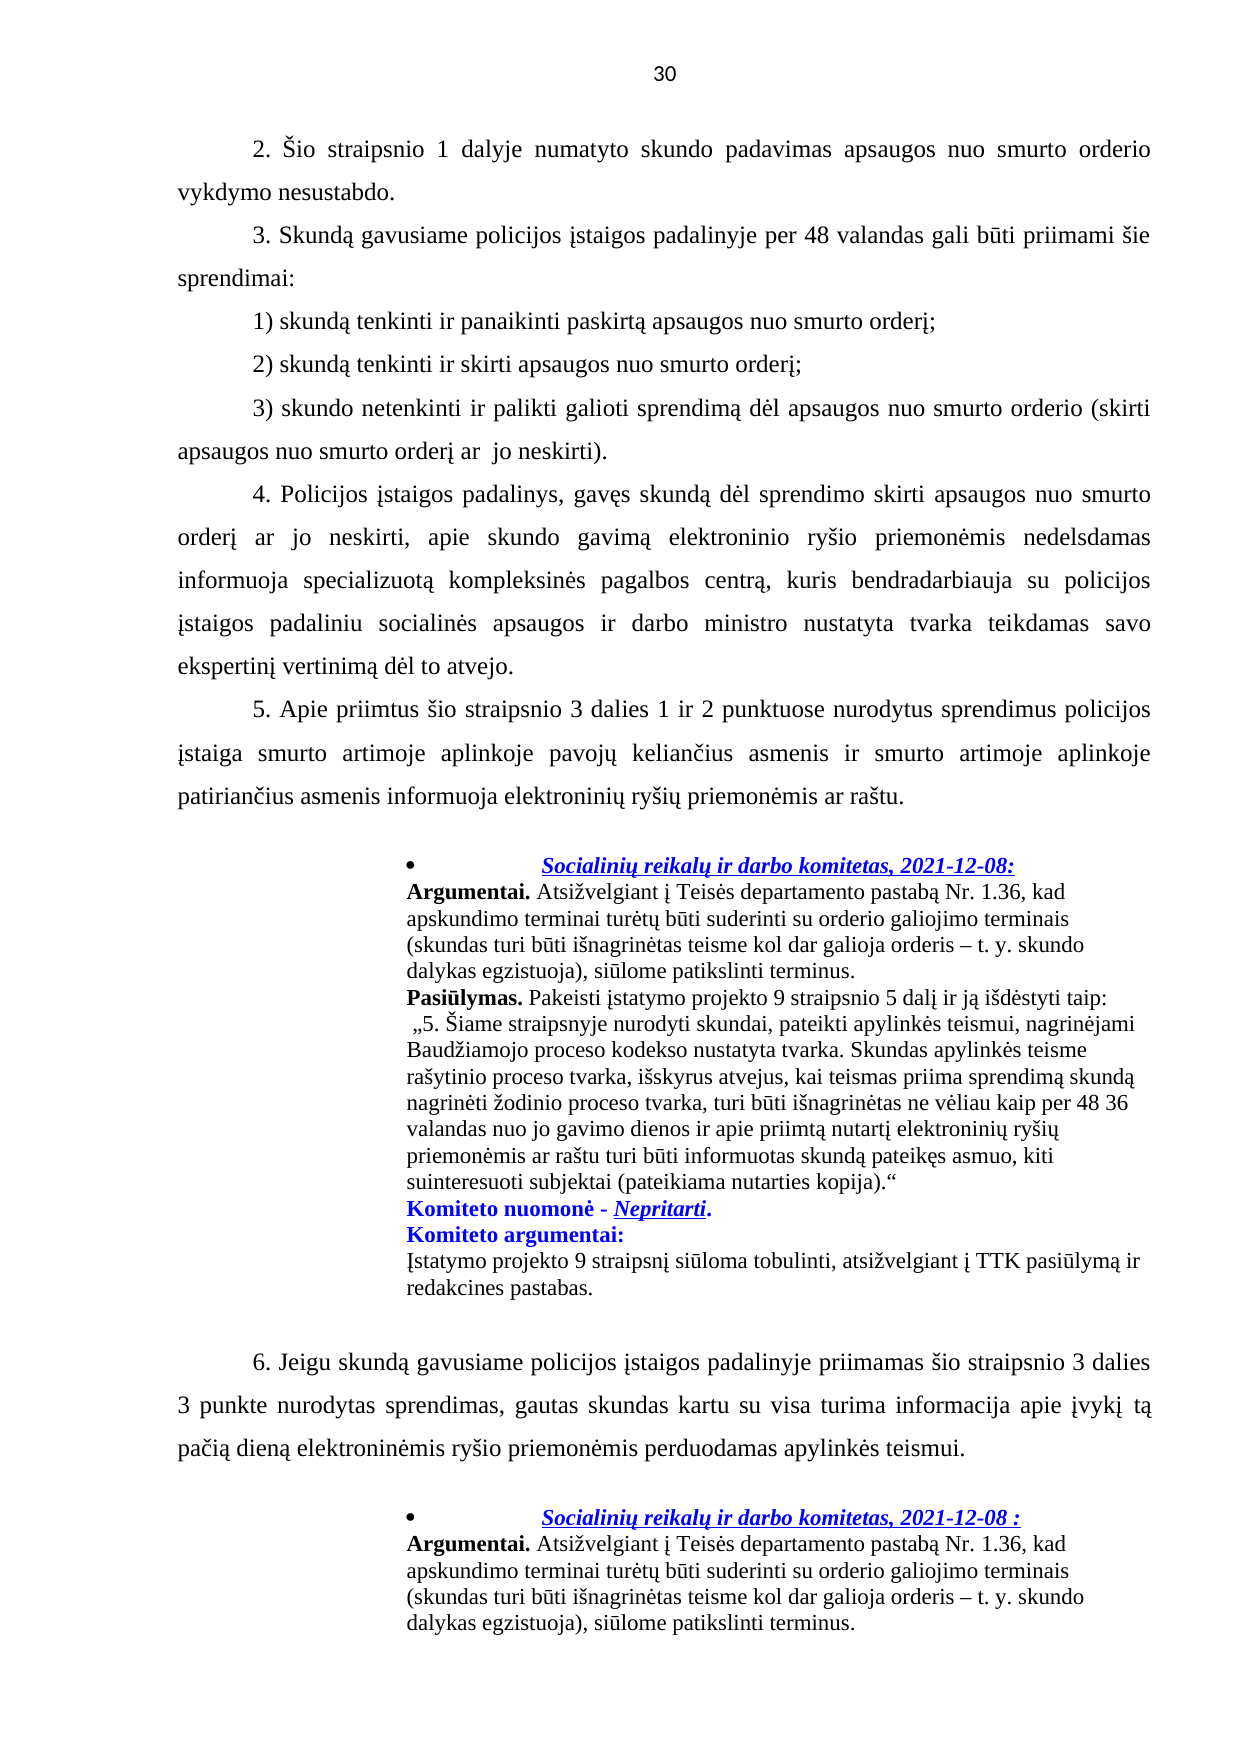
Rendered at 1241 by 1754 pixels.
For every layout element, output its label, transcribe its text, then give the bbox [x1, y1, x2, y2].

text 4. Policijos įstaigos padalinys, gavęs skundą dėl sprendimo skirti apsaugos nuo smurto orderį ar jo neskirti, apie skundo gavimą elektroninio ryšio priemonėmis nedelsdamas informuoja specializuotą kompleksinės pagalbos centrą, kuris bendradarbiauja su policijos įstaigos padaliniu socialinės apsaugos ir darbo ministro nustatyta tvarka teikdamas savo ekspertinį vertinimą dėl to atvejo. [177, 479, 1152, 680]
text Įstatymo projekto 9 straipsnį siūloma tobulinti, atsižvelgiant į TTK pasiūlymą ir redakcines pastabas. [406, 1247, 1152, 1300]
text „5. Šiame straipsnyje nurodyti skundai, pateikti apylinkės teismui, nagrinėjami Baudžiamojo proceso kodekso nustatyta tvarka. Skundas apylinkės teisme rašytinio proceso tvarka, išskyrus atvejus, kai teismas priima sprendimą skundą nagrinėti žodinio proceso tvarka, turi būti išnagrinėtas ne vėliau kaip per 48 36 valandas nuo jo gavimo dienos ir apie priimtą nutartį elektroninių ryšių priemonėmis ar raštu turi būti informuotas skundą pateikęs asmuo, kiti suinteresuoti subjektai (pateikiama nutarties kopija).“ [406, 1010, 1152, 1194]
text 6. Jeigu skundą gavusiame policijos įstaigos padalinyje priimamas šio straipsnio 3 dalies 3 punkte nurodytas sprendimas, gautas skundas kartu su visa turima informacija apie įvykį tą pačią dieną elektroninėmis ryšio priemonėmis perduodamas apylinkės teismui. [177, 1347, 1152, 1462]
text Argumentai. Atsižvelgiant į Teisės departamento pastabą Nr. 1.36, kad apskundimo terminai turėtų būti suderinti su orderio galiojimo terminais (skundas turi būti išnagrinėtas teisme kol dar galioja orderis – t. y. skundo dalykas egzistuoja), siūlome patikslinti terminus. [406, 878, 1152, 984]
text 2) skundą tenkinti ir skirti apsaugos nuo smurto orderį; [177, 349, 1152, 378]
text  Socialinių reikalų ir darbo komitetas, 2021-12-08: [406, 852, 1152, 878]
text 3. Skundą gavusiame policijos įstaigos padalinyje per 48 valandas gali būti priimami šie sprendimai: [177, 220, 1152, 292]
text 2. Šio straipsnio 1 dalyje numatyto skundo padavimas apsaugos nuo smurto orderio vykdymo nesustabdo. [177, 134, 1152, 206]
text 1) skundą tenkinti ir panaikinti paskirtą apsaugos nuo smurto orderį; [177, 306, 1152, 335]
text 3) skundo netenkinti ir palikti galioti sprendimą dėl apsaugos nuo smurto orderio (skirti apsaugos nuo smurto orderį ar jo neskirti). [177, 393, 1152, 464]
text Pasiūlymas. Pakeisti įstatymo projekto 9 straipsnio 5 dalį ir ją išdėstyti taip: [406, 984, 1152, 1010]
text Argumentai. Atsižvelgiant į Teisės departamento pastabą Nr. 1.36, kad apskundimo terminai turėtų būti suderinti su orderio galiojimo terminais (skundas turi būti išnagrinėtas teisme kol dar galioja orderis – t. y. skundo dalykas egzistuoja), siūlome patikslinti terminus. [406, 1530, 1152, 1636]
text Komiteto argumentai: [406, 1221, 1152, 1247]
text  Socialinių reikalų ir darbo komitetas, 2021-12-08 : [406, 1504, 1152, 1530]
text 5. Apie priimtus šio straipsnio 3 dalies 1 ir 2 punktuose nurodytus sprendimus policijos įstaiga smurto artimoje aplinkoje pavojų keliančius asmenis ir smurto artimoje aplinkoje patiriančius asmenis informuoja elektroninių ryšių priemonėmis ar raštu. [177, 694, 1152, 809]
text Komiteto nuomonė - Nepritarti. [406, 1194, 1152, 1221]
